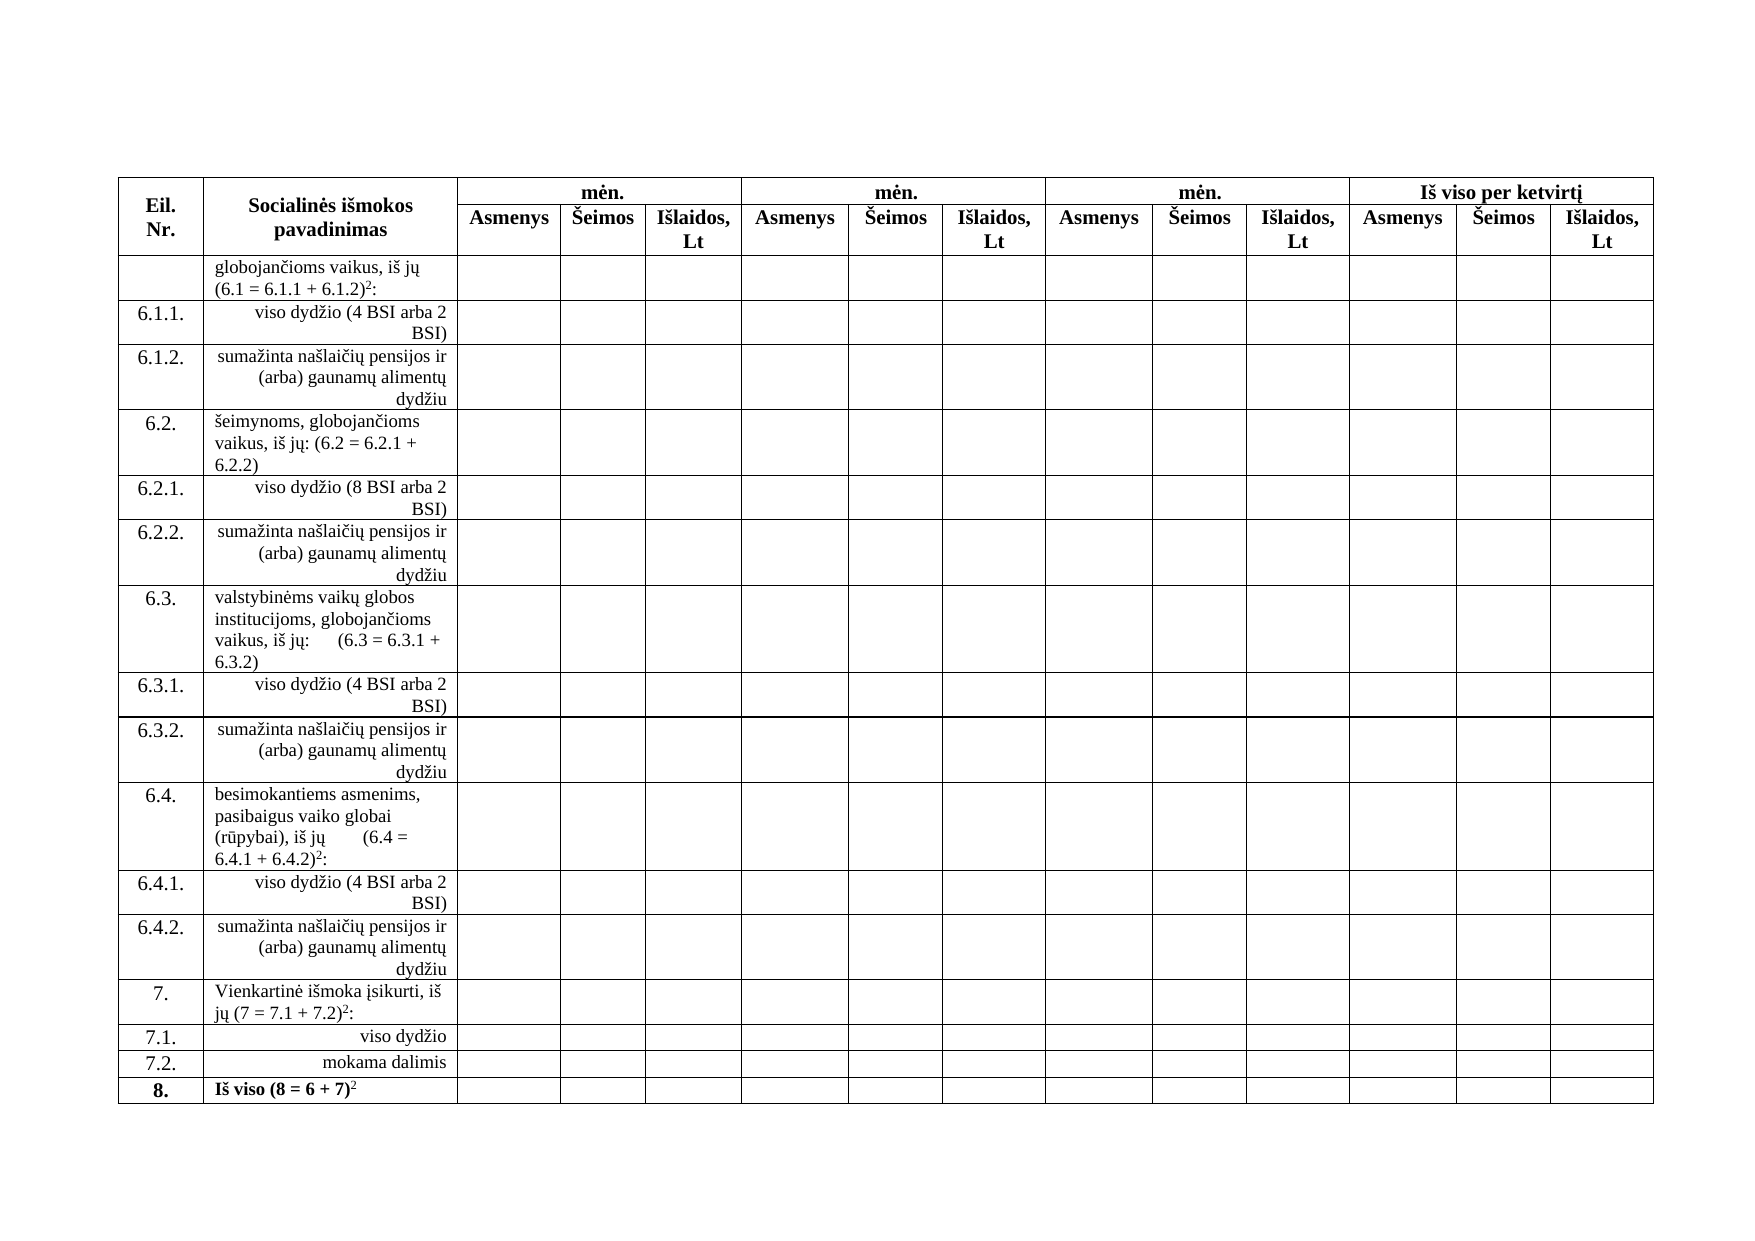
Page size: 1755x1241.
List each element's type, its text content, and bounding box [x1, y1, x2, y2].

table_cell [742, 871, 848, 914]
table_cell [849, 1078, 942, 1103]
table_cell [1046, 871, 1152, 914]
table_cell Vienkartinė išmoka įsikurti, iš jų (7 = 7.1 + 7.2)2: [204, 980, 457, 1023]
table_cell [742, 718, 848, 782]
table_cell [943, 673, 1045, 716]
table_cell [1350, 256, 1456, 299]
table_cell [849, 256, 942, 299]
table_cell [458, 783, 560, 869]
table_cell [1551, 301, 1653, 344]
table_cell [943, 980, 1045, 1023]
table_cell [1350, 301, 1456, 344]
table_cell [646, 718, 741, 782]
table_cell [1457, 980, 1550, 1023]
table_cell [1350, 980, 1456, 1023]
table_cell [1247, 673, 1349, 716]
table_cell [1046, 301, 1152, 344]
table_cell viso dydžio [204, 1025, 457, 1050]
table_cell [1247, 586, 1349, 672]
table_cell [849, 783, 942, 869]
table_cell [1350, 915, 1456, 979]
table_cell globojančioms vaikus, iš jų (6.1 = 6.1.1 + 6.1.2)2: [204, 256, 457, 299]
table_cell [561, 1025, 645, 1050]
table_cell [561, 980, 645, 1023]
table_cell [849, 586, 942, 672]
table_header Eil. Nr. [119, 178, 203, 255]
table_cell Šeimos [849, 205, 942, 255]
table_cell [561, 520, 645, 585]
table_cell 6.1.2. [119, 345, 203, 409]
table_cell 7.2. [119, 1051, 203, 1077]
table_cell besimokantiems asmenims, pasibaigus vaiko globai (rūpybai), iš jų (6.4 = 6.4.1 + 6.4.2)2: [204, 783, 457, 869]
table_cell Šeimos [561, 205, 645, 255]
table_cell [1551, 345, 1653, 409]
table_cell viso dydžio (4 BSI arba 2 BSI) [204, 871, 457, 914]
table_cell [943, 345, 1045, 409]
table_cell [1350, 586, 1456, 672]
table_cell [849, 1025, 942, 1050]
table_cell [1046, 980, 1152, 1023]
table_cell 8. [119, 1078, 203, 1103]
table_cell [1247, 345, 1349, 409]
table_cell [849, 915, 942, 979]
table_cell [1350, 673, 1456, 716]
table_cell [849, 345, 942, 409]
table_cell [1153, 783, 1246, 869]
table_cell [1457, 1078, 1550, 1103]
table_cell [1046, 256, 1152, 299]
table_cell [561, 410, 645, 475]
table_cell Iš viso (8 = 6 + 7)2 [204, 1078, 457, 1103]
table_cell [1153, 301, 1246, 344]
table_cell Asmenys [1046, 205, 1152, 255]
table_cell [1247, 256, 1349, 299]
table_cell [1457, 783, 1550, 869]
table_cell [849, 980, 942, 1023]
table_cell [1046, 915, 1152, 979]
table_cell [561, 301, 645, 344]
table_cell [1551, 783, 1653, 869]
table_cell [646, 301, 741, 344]
table_cell 6.3.2. [119, 718, 203, 782]
table_cell [1457, 345, 1550, 409]
table_cell [1350, 345, 1456, 409]
table_cell [1046, 476, 1152, 519]
table_cell [742, 980, 848, 1023]
table_header Iš viso per ketvirtį [1350, 178, 1653, 204]
table_cell [1350, 410, 1456, 475]
table_cell [1247, 476, 1349, 519]
table_cell [1153, 1051, 1246, 1077]
table_cell [561, 586, 645, 672]
table_cell 6.2.2. [119, 520, 203, 585]
table_cell [1350, 476, 1456, 519]
table_cell [849, 871, 942, 914]
table_cell [1247, 915, 1349, 979]
table_cell 7. [119, 980, 203, 1023]
table_cell [1153, 345, 1246, 409]
table_cell [742, 1078, 848, 1103]
table_cell [1153, 410, 1246, 475]
table_cell [561, 783, 645, 869]
table_cell 6.4.2. [119, 915, 203, 979]
table_cell [646, 586, 741, 672]
table_cell 6.4.1. [119, 871, 203, 914]
table_cell [1551, 673, 1653, 716]
table_cell [561, 1051, 645, 1077]
table_cell mokama dalimis [204, 1051, 457, 1077]
table_cell [849, 301, 942, 344]
table_cell [742, 673, 848, 716]
table_cell viso dydžio (4 BSI arba 2 BSI) [204, 301, 457, 344]
table_cell [1247, 301, 1349, 344]
table_cell [1046, 673, 1152, 716]
table_cell Šeimos [1457, 205, 1550, 255]
table_cell [742, 586, 848, 672]
table_cell [458, 915, 560, 979]
table_cell [458, 871, 560, 914]
table_cell [742, 345, 848, 409]
table_cell [1046, 586, 1152, 672]
table_cell [1457, 915, 1550, 979]
table_cell [1046, 345, 1152, 409]
table_cell [1457, 1051, 1550, 1077]
table_cell [1551, 256, 1653, 299]
table_cell [943, 783, 1045, 869]
table_cell [561, 673, 645, 716]
table_cell [1457, 301, 1550, 344]
table_cell [458, 476, 560, 519]
table_cell Išlaidos, Lt [1247, 205, 1349, 255]
table_cell [1350, 871, 1456, 914]
table_cell [458, 410, 560, 475]
table_cell [646, 915, 741, 979]
table_cell 6.1.1. [119, 301, 203, 344]
table_cell [1153, 673, 1246, 716]
table_cell [943, 718, 1045, 782]
table_cell [119, 256, 203, 299]
table_cell [1247, 1051, 1349, 1077]
table_cell šeimynoms, globojančioms vaikus, iš jų: (6.2 = 6.2.1 + 6.2.2) [204, 410, 457, 475]
table_cell 6.3.1. [119, 673, 203, 716]
table_cell [943, 1078, 1045, 1103]
table_cell [1046, 1025, 1152, 1050]
table_cell 6.4. [119, 783, 203, 869]
table_cell [742, 301, 848, 344]
table_cell [742, 476, 848, 519]
table_cell [561, 256, 645, 299]
table_cell [561, 718, 645, 782]
table_cell [1551, 871, 1653, 914]
table_cell [458, 256, 560, 299]
table_cell [458, 520, 560, 585]
table_cell [1153, 586, 1246, 672]
table_cell [849, 718, 942, 782]
table_cell [646, 871, 741, 914]
table_cell [742, 783, 848, 869]
table_cell [1247, 718, 1349, 782]
table_cell [943, 915, 1045, 979]
table_cell [1551, 980, 1653, 1023]
table_header mėn. [1046, 178, 1349, 204]
table_cell Išlaidos, Lt [1551, 205, 1653, 255]
table_cell [1247, 783, 1349, 869]
table_cell [1457, 1025, 1550, 1050]
table_cell [1153, 718, 1246, 782]
table_cell valstybinėms vaikų globos institucijoms, globojančioms vaikus, iš jų: (6.3 = 6.3.1 + 6.3.2) [204, 586, 457, 672]
table_cell [849, 673, 942, 716]
table_cell [458, 586, 560, 672]
table_cell [1551, 915, 1653, 979]
table_cell sumažinta našlaičių pensijos ir (arba) gaunamų alimentų dydžiu [204, 520, 457, 585]
table_cell [1457, 410, 1550, 475]
table_cell [1457, 673, 1550, 716]
table_cell Asmenys [742, 205, 848, 255]
table_cell viso dydžio (8 BSI arba 2 BSI) [204, 476, 457, 519]
table_cell [849, 476, 942, 519]
table_cell [1046, 1051, 1152, 1077]
table_cell [943, 586, 1045, 672]
table_cell [1153, 980, 1246, 1023]
table_cell [1350, 783, 1456, 869]
table_cell [742, 410, 848, 475]
table_cell [1046, 783, 1152, 869]
table_cell [561, 345, 645, 409]
table_cell [1551, 520, 1653, 585]
table_header mėn. [742, 178, 1045, 204]
table_cell [1457, 871, 1550, 914]
table_cell [943, 1051, 1045, 1077]
table_cell [561, 871, 645, 914]
table_cell [646, 673, 741, 716]
table_cell [1457, 586, 1550, 672]
table_cell [561, 476, 645, 519]
table_cell [646, 345, 741, 409]
table_cell [1247, 1025, 1349, 1050]
table_cell [646, 476, 741, 519]
table_cell [849, 1051, 942, 1077]
table_cell [1551, 1025, 1653, 1050]
table_cell [1551, 476, 1653, 519]
table_cell [1153, 1025, 1246, 1050]
table_cell [458, 301, 560, 344]
table_cell [1551, 410, 1653, 475]
table_cell [561, 915, 645, 979]
table_cell [646, 1051, 741, 1077]
table_cell [1153, 476, 1246, 519]
table_cell [1457, 476, 1550, 519]
table_cell [1350, 718, 1456, 782]
table_cell [458, 718, 560, 782]
table_cell [1457, 520, 1550, 585]
table_cell [943, 301, 1045, 344]
table_cell [458, 1051, 560, 1077]
table_cell [646, 1078, 741, 1103]
table_header mėn. [458, 178, 741, 204]
table_cell [1551, 586, 1653, 672]
table_cell [1551, 1051, 1653, 1077]
table_cell 6.2.1. [119, 476, 203, 519]
table_cell [742, 520, 848, 585]
table_cell [1551, 1078, 1653, 1103]
table_cell [1046, 410, 1152, 475]
table_cell [943, 520, 1045, 585]
table_cell [1247, 1078, 1349, 1103]
table_cell Šeimos [1153, 205, 1246, 255]
table_cell sumažinta našlaičių pensijos ir (arba) gaunamų alimentų dydžiu [204, 345, 457, 409]
table_cell [1350, 1025, 1456, 1050]
table_cell [561, 1078, 645, 1103]
table_cell [1350, 1078, 1456, 1103]
table_cell [458, 345, 560, 409]
table_cell [1046, 718, 1152, 782]
table_cell [943, 871, 1045, 914]
table_cell [1247, 980, 1349, 1023]
table_cell [943, 410, 1045, 475]
table_cell [849, 410, 942, 475]
table_cell [1457, 718, 1550, 782]
table_cell [1153, 520, 1246, 585]
table_cell [849, 520, 942, 585]
table_cell [742, 1025, 848, 1050]
table_cell sumažinta našlaičių pensijos ir (arba) gaunamų alimentų dydžiu [204, 718, 457, 782]
table_cell sumažinta našlaičių pensijos ir (arba) gaunamų alimentų dydžiu [204, 915, 457, 979]
table_cell [943, 476, 1045, 519]
table_cell 6.2. [119, 410, 203, 475]
table_cell Asmenys [458, 205, 560, 255]
table_cell Išlaidos, Lt [646, 205, 741, 255]
table_cell 7.1. [119, 1025, 203, 1050]
table_cell [646, 783, 741, 869]
table_cell [646, 980, 741, 1023]
table_cell [742, 1051, 848, 1077]
table_cell viso dydžio (4 BSI arba 2 BSI) [204, 673, 457, 716]
table_cell [458, 980, 560, 1023]
table_cell [742, 915, 848, 979]
table_cell [742, 256, 848, 299]
table_cell [943, 256, 1045, 299]
table_cell [1551, 718, 1653, 782]
table_cell [1247, 871, 1349, 914]
table_cell [943, 1025, 1045, 1050]
table_header Socialinės išmokos pavadinimas [204, 178, 457, 255]
table_cell [1153, 871, 1246, 914]
table_cell Asmenys [1350, 205, 1456, 255]
table_cell [458, 1025, 560, 1050]
table_cell [1046, 520, 1152, 585]
table_cell [1153, 1078, 1246, 1103]
table_cell [1247, 410, 1349, 475]
table_cell [1350, 1051, 1456, 1077]
table_cell [458, 1078, 560, 1103]
table_cell [646, 520, 741, 585]
table_cell [1247, 520, 1349, 585]
table_cell [1457, 256, 1550, 299]
table_cell [1350, 520, 1456, 585]
table_cell [646, 410, 741, 475]
table_cell [646, 256, 741, 299]
table_cell [1153, 256, 1246, 299]
table_cell Išlaidos, Lt [943, 205, 1045, 255]
table_cell [1046, 1078, 1152, 1103]
table_cell [646, 1025, 741, 1050]
table_cell 6.3. [119, 586, 203, 672]
table_cell [1153, 915, 1246, 979]
table_cell [458, 673, 560, 716]
